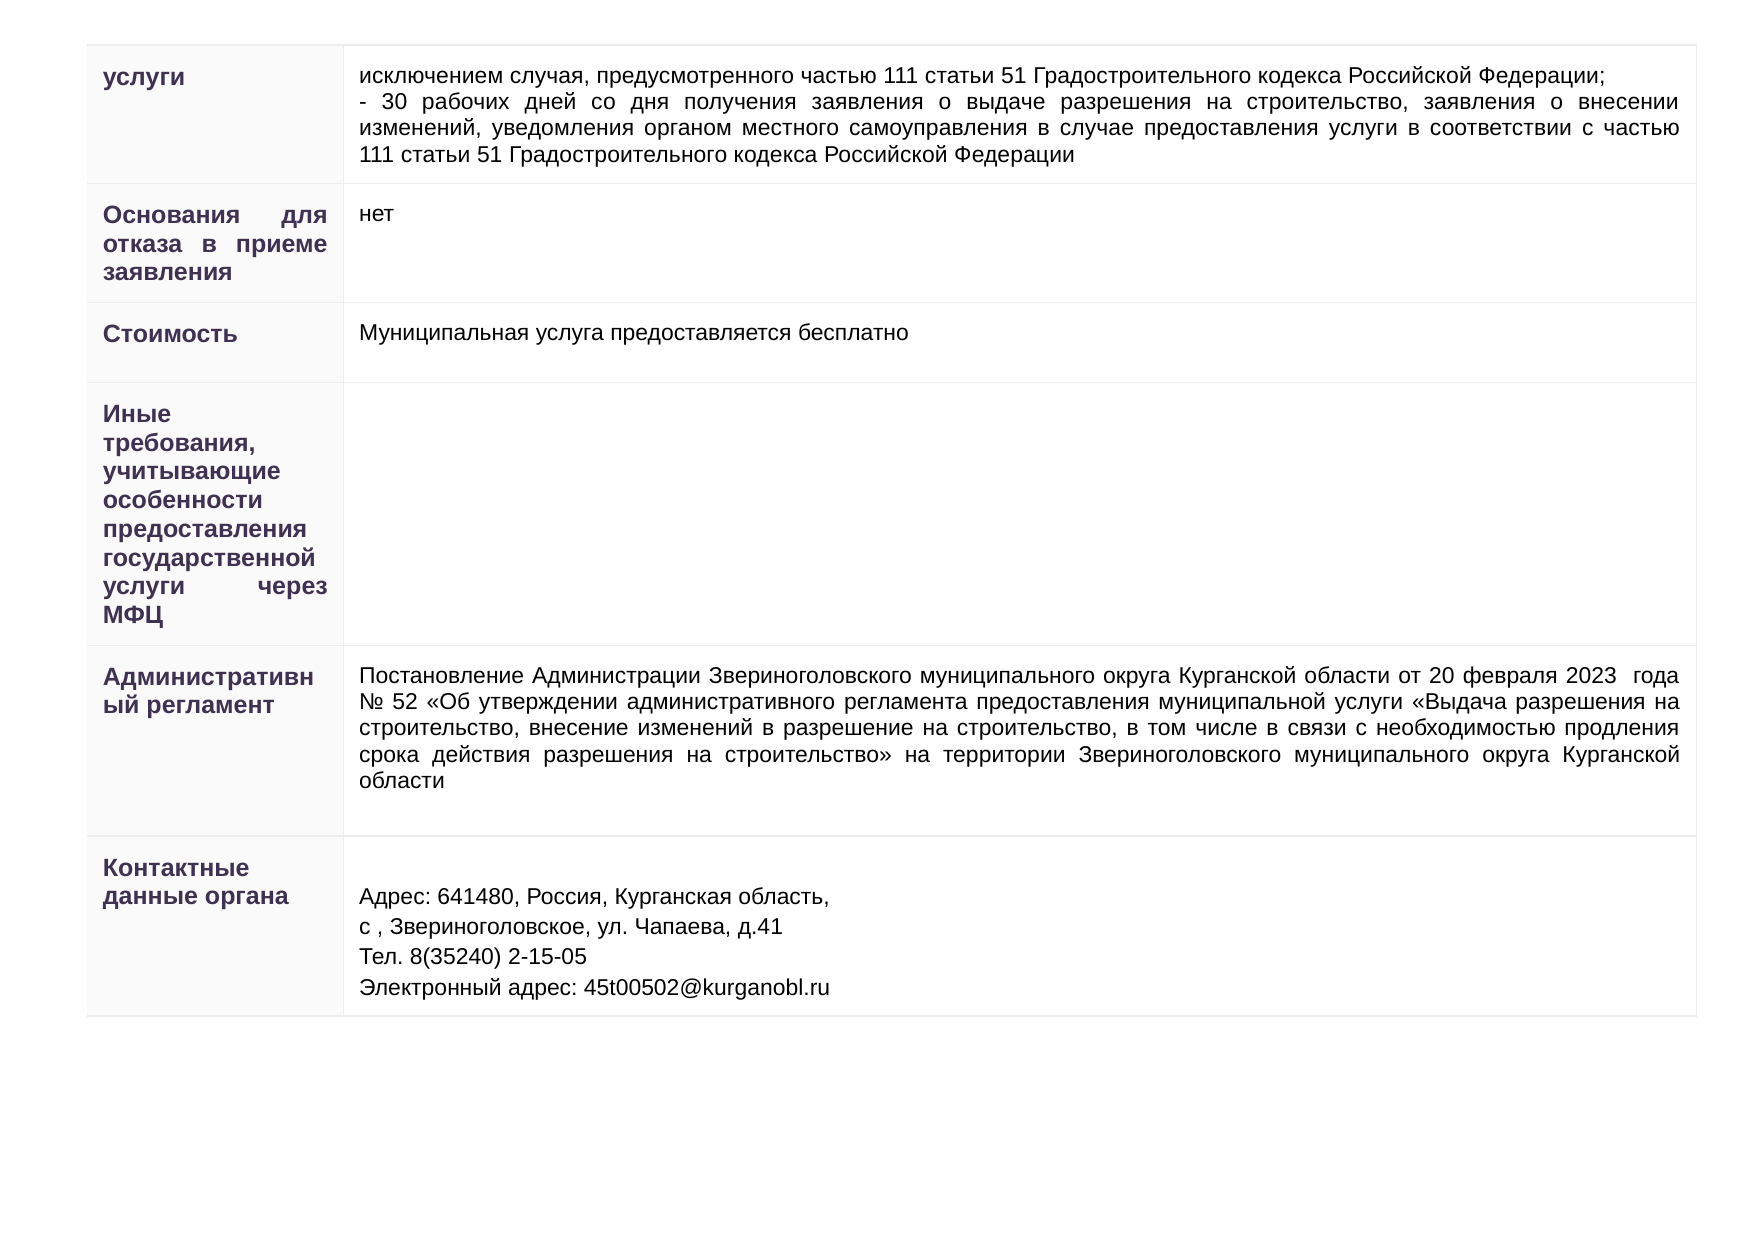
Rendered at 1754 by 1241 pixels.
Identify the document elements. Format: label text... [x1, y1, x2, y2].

table_cell [344, 383, 1696, 644]
table_cell нет [344, 184, 1696, 302]
table_cell услуги [87, 46, 343, 183]
table_cell Адрес: 641480, Россия, Курганская область, с , Звериноголовское, ул. Чапаева, д.41 Тел. 8(35240) 2-15-05 Электронный адрес: 45t00502@kurganobl.ru [344, 837, 1696, 1015]
table_cell Контактные данные органа [87, 837, 343, 1015]
table_cell Муниципальная услуга предоставляется бесплатно [344, 303, 1696, 382]
table_cell Основания для отказа в приеме заявления [87, 184, 343, 302]
table_cell Иные требования, учитывающие особенности предоставления государственной услуги через МФЦ [87, 383, 343, 644]
table_cell Постановление Администрации Звериноголовского муниципального округа Курганской области от 20 февраля 2023 года № 52 «Об утверждении административного регламента предоставления муниципальной услуги «Выдача разрешения на строительство, внесение изменений в разрешение на строительство, в том числе в связи с необходимостью продления срока действия разрешения на строительство» на территории Звериноголовского муниципального округа Курганской области [344, 646, 1696, 835]
table_cell исключением случая, предусмотренного частью 111 статьи 51 Градостроительного кодекса Российской Федерации; - 30 рабочих дней со дня получения заявления о выдаче разрешения на строительство, заявления о внесении изменений, уведомления органом местного самоуправления в случае предоставления услуги в соответствии с частью 111 статьи 51 Градостроительного кодекса Российской Федерации [344, 46, 1696, 183]
table_cell Стоимость [87, 303, 343, 382]
table_cell Административный регламент [87, 646, 343, 835]
